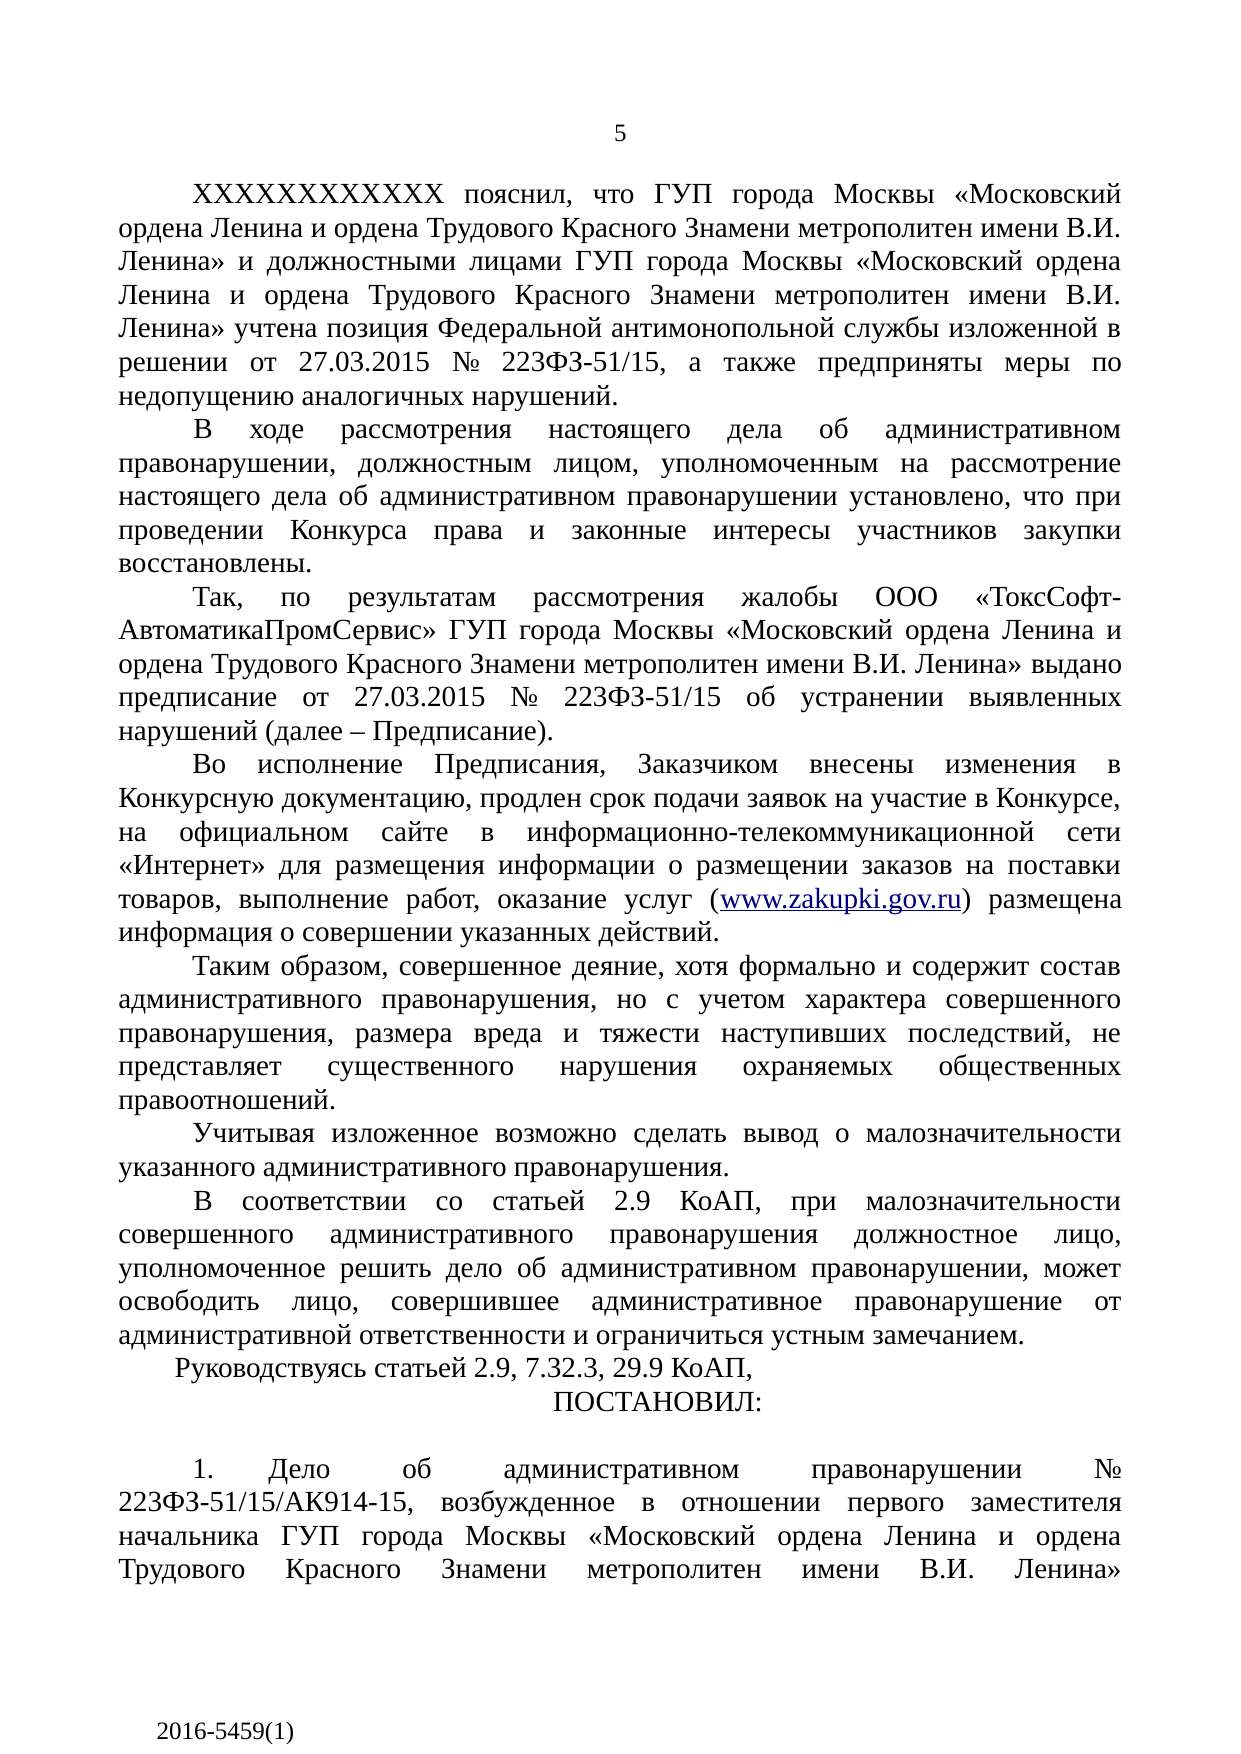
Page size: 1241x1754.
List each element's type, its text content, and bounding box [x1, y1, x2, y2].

text Во исполнение Предписания, Заказчиком внесены изменения в Конкурсную документацию, продлен срок подачи заявок на участие в Конкурсе, на официальном сайте в информационно-телекоммуникационной сети «Интернет» для размещения информации о размещении заказов на поставки товаров, выполнение работ, оказание услуг (www.zakupki.gov.ru) размещена информация о совершении указанных действий. [118, 747, 1122, 948]
text В соответствии со статьей 2.9 КоАП, при малозначительности совершенного административного правонарушения должностное лицо, уполномоченное решить дело об административном правонарушении, может освободить лицо, совершившее административное правонарушение от административной ответственности и ограничиться устным замечанием. [118, 1183, 1122, 1350]
list Дело об административном правонарушении № 223ФЗ-51/15/АК914-15, возбужденное в отношении первого заместителя начальника ГУП города Москвы «Московский ордена Ленина и ордена Трудового Красного Знамени метрополитен имени В.И. Ленина» [118, 1451, 1122, 1585]
text Учитывая изложенное возможно сделать вывод о малозначительности указанного административного правонарушения. [118, 1116, 1122, 1183]
text Так, по результатам рассмотрения жалобы ООО «ТоксСофт-АвтоматикаПромСервис» ГУП города Москвы «Московский ордена Ленина и ордена Трудового Красного Знамени метрополитен имени В.И. Ленина» выдано предписание от 27.03.2015 № 223ФЗ-51/15 об устранении выявленных нарушений (далее – Предписание). [118, 579, 1122, 747]
text В ходе рассмотрения настоящего дела об административном правонарушении, должностным лицом, уполномоченным на рассмотрение настоящего дела об административном правонарушении установлено, что при проведении Конкурса права и законные интересы участников закупки восстановлены. [118, 411, 1122, 579]
text Руководствуясь статьей 2.9, 7.32.3, 29.9 КоАП, [118, 1350, 1122, 1384]
text ПОСТАНОВИЛ: [118, 1384, 1122, 1417]
text Таким образом, совершенное деяние, хотя формально и содержит состав административного правонарушения, но с учетом характера совершенного правонарушения, размера вреда и тяжести наступивших последствий, не представляет существенного нарушения охраняемых общественных правоотношений. [118, 948, 1122, 1116]
text XXXXXXXXXXXX пояснил, что ГУП города Москвы «Московский ордена Ленина и ордена Трудового Красного Знамени метрополитен имени В.И. Ленина» и должностными лицами ГУП города Москвы «Московский ордена Ленина и ордена Трудового Красного Знамени метрополитен имени В.И. Ленина» учтена позиция Федеральной антимонопольной службы изложенной в решении от 27.03.2015 № 223ФЗ-51/15, а также предприняты меры по недопущению аналогичных нарушений. [118, 176, 1122, 411]
